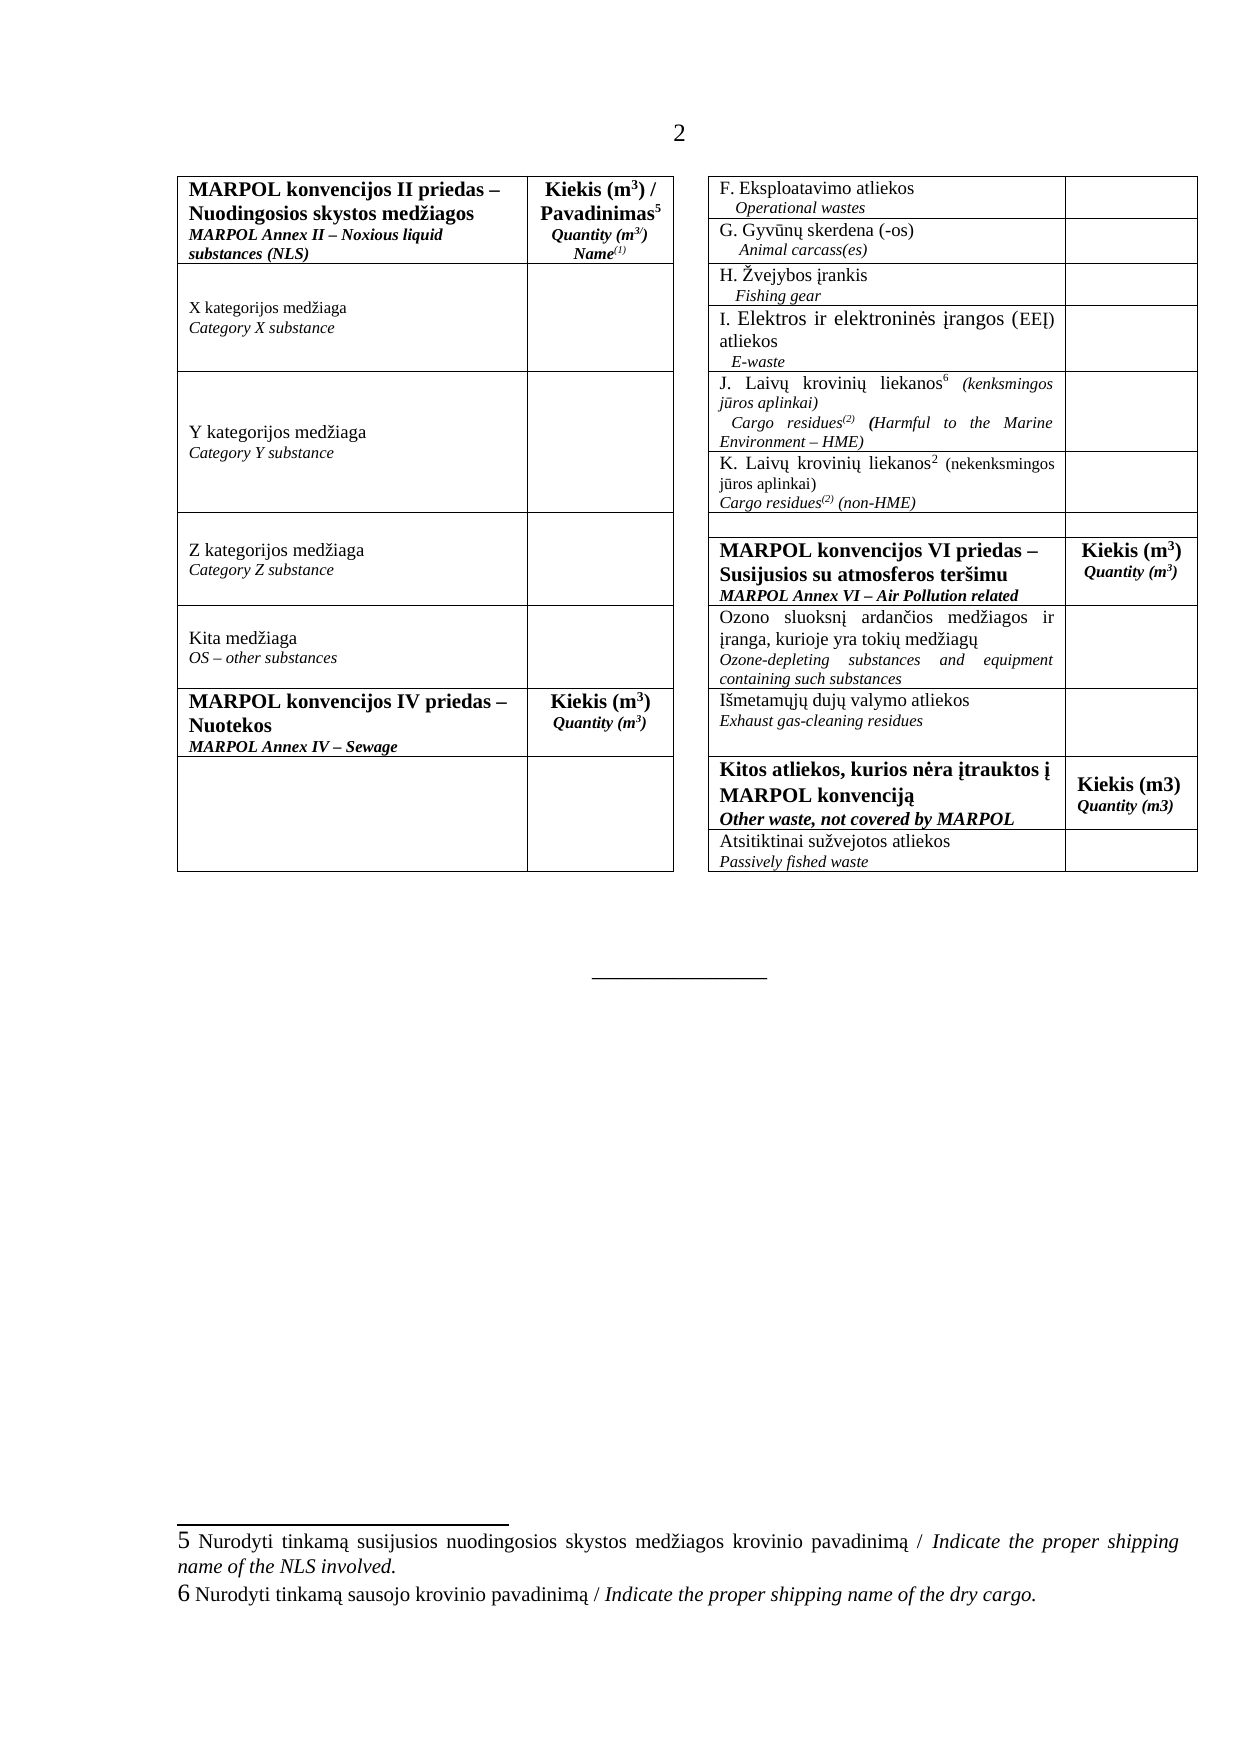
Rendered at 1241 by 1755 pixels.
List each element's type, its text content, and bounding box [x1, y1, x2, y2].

table_cell [1066, 306, 1197, 371]
table_cell [1066, 177, 1197, 217]
table_cell [674, 176, 708, 217]
table_cell [528, 757, 673, 871]
table_cell Kiekis (m3) / Pavadinimas Quantity (m3/) Name(1) [528, 177, 673, 263]
table_cell [1066, 606, 1197, 688]
table_cell Kiekis (m3) Quantity (m3) [528, 689, 673, 756]
table_cell X kategorijos medžiaga Category X substance [178, 264, 527, 371]
table_cell Išmetamųjų dujų valymo atliekos Exhaust gas-cleaning residues [709, 689, 1065, 756]
table_cell [1066, 452, 1197, 512]
text ______________ [177, 953, 1181, 982]
table_cell [528, 264, 673, 371]
table_cell Kita medžiaga OS – other substances [178, 606, 527, 688]
table_cell Kitos atliekos, kurios nėra įtrauktos į MARPOL konvenciją Other waste, not covered by MARPOL [709, 757, 1065, 829]
table_cell [674, 305, 708, 371]
table_cell [1066, 264, 1197, 305]
table_cell [674, 537, 708, 605]
table_cell Atsitiktinai sužvejotos atliekos Passively fished waste [709, 830, 1065, 871]
table_cell [674, 605, 708, 688]
table_cell [674, 512, 708, 537]
table_cell Kiekis (m3) Quantity (m3) [1066, 538, 1197, 605]
table_cell [674, 371, 708, 451]
table_cell [1066, 513, 1197, 537]
table_cell [1066, 372, 1197, 451]
table_cell MARPOL konvencijos II priedas – Nuodingosios skystos medžiagos MARPOL Annex II – Noxious liquid substances (NLS) [178, 177, 527, 263]
table_cell G. Gyvūnų skerdena (-os) Animal carcass(es) [709, 219, 1065, 263]
table_cell [709, 513, 1065, 537]
table_cell [178, 757, 527, 871]
table_cell [674, 218, 708, 263]
table_cell MARPOL konvencijos VI priedas – Susijusios su atmosferos teršimu MARPOL Annex VI – Air Pollution related [709, 538, 1065, 605]
table_cell H. Žvejybos įrankis Fishing gear [709, 264, 1065, 305]
table_cell K. Laivų krovinių liekanos2 (nekenksmingos jūros aplinkai) Cargo residues(2) (non-HME) [709, 452, 1065, 512]
table_cell [1066, 219, 1197, 263]
table_cell [674, 829, 708, 871]
table_cell [1066, 689, 1197, 756]
table_cell MARPOL konvencijos IV priedas – Nuotekos MARPOL Annex IV – Sewage [178, 689, 527, 756]
table_cell Kiekis (m3) Quantity (m3) [1066, 757, 1197, 829]
table_cell I. Elektros ir elektroninės įrangos (EEĮ) atliekos E-waste [709, 306, 1065, 371]
table_cell Y kategorijos medžiaga Category Y substance [178, 372, 527, 512]
table_cell [528, 606, 673, 688]
table_cell J. Laivų krovinių liekanos (kenksmingos jūros aplinkai) Cargo residues(2) (Harmful to the Marine Environment – HME) [709, 372, 1065, 451]
table_cell F. Eksploatavimo atliekos Operational wastes [709, 177, 1065, 217]
table_cell [1066, 830, 1197, 871]
table_cell [528, 372, 673, 512]
table_cell [674, 263, 708, 305]
table_cell [528, 513, 673, 605]
table_cell Ozono sluoksnį ardančios medžiagos ir įranga, kurioje yra tokių medžiagų Ozone-depleting substances and equipment containing such substances [709, 606, 1065, 688]
table_cell [674, 688, 708, 756]
table_cell Z kategorijos medžiaga Category Z substance [178, 513, 527, 605]
table_cell [674, 451, 708, 512]
table_cell [674, 756, 708, 829]
